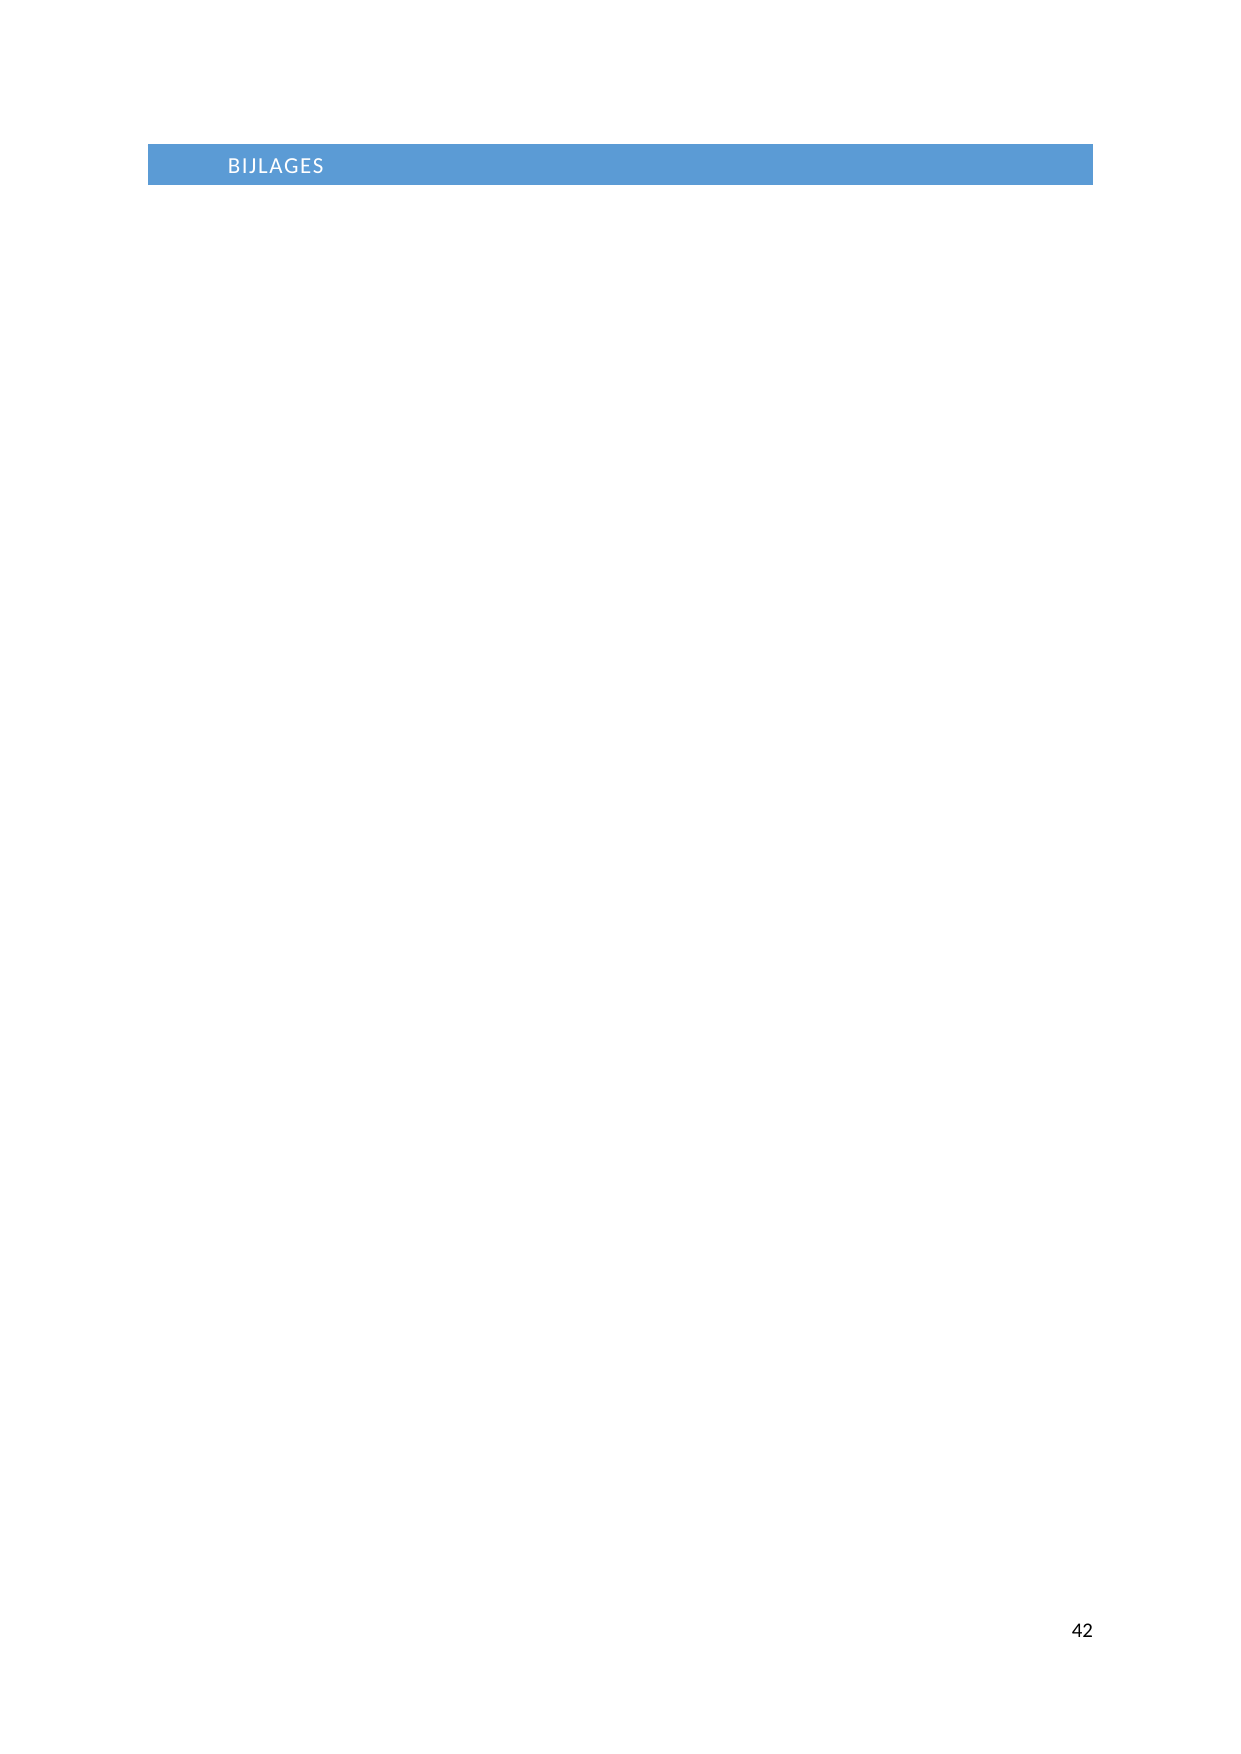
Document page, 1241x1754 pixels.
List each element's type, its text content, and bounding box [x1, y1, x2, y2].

subtitle bijlages [154, 151, 1086, 179]
